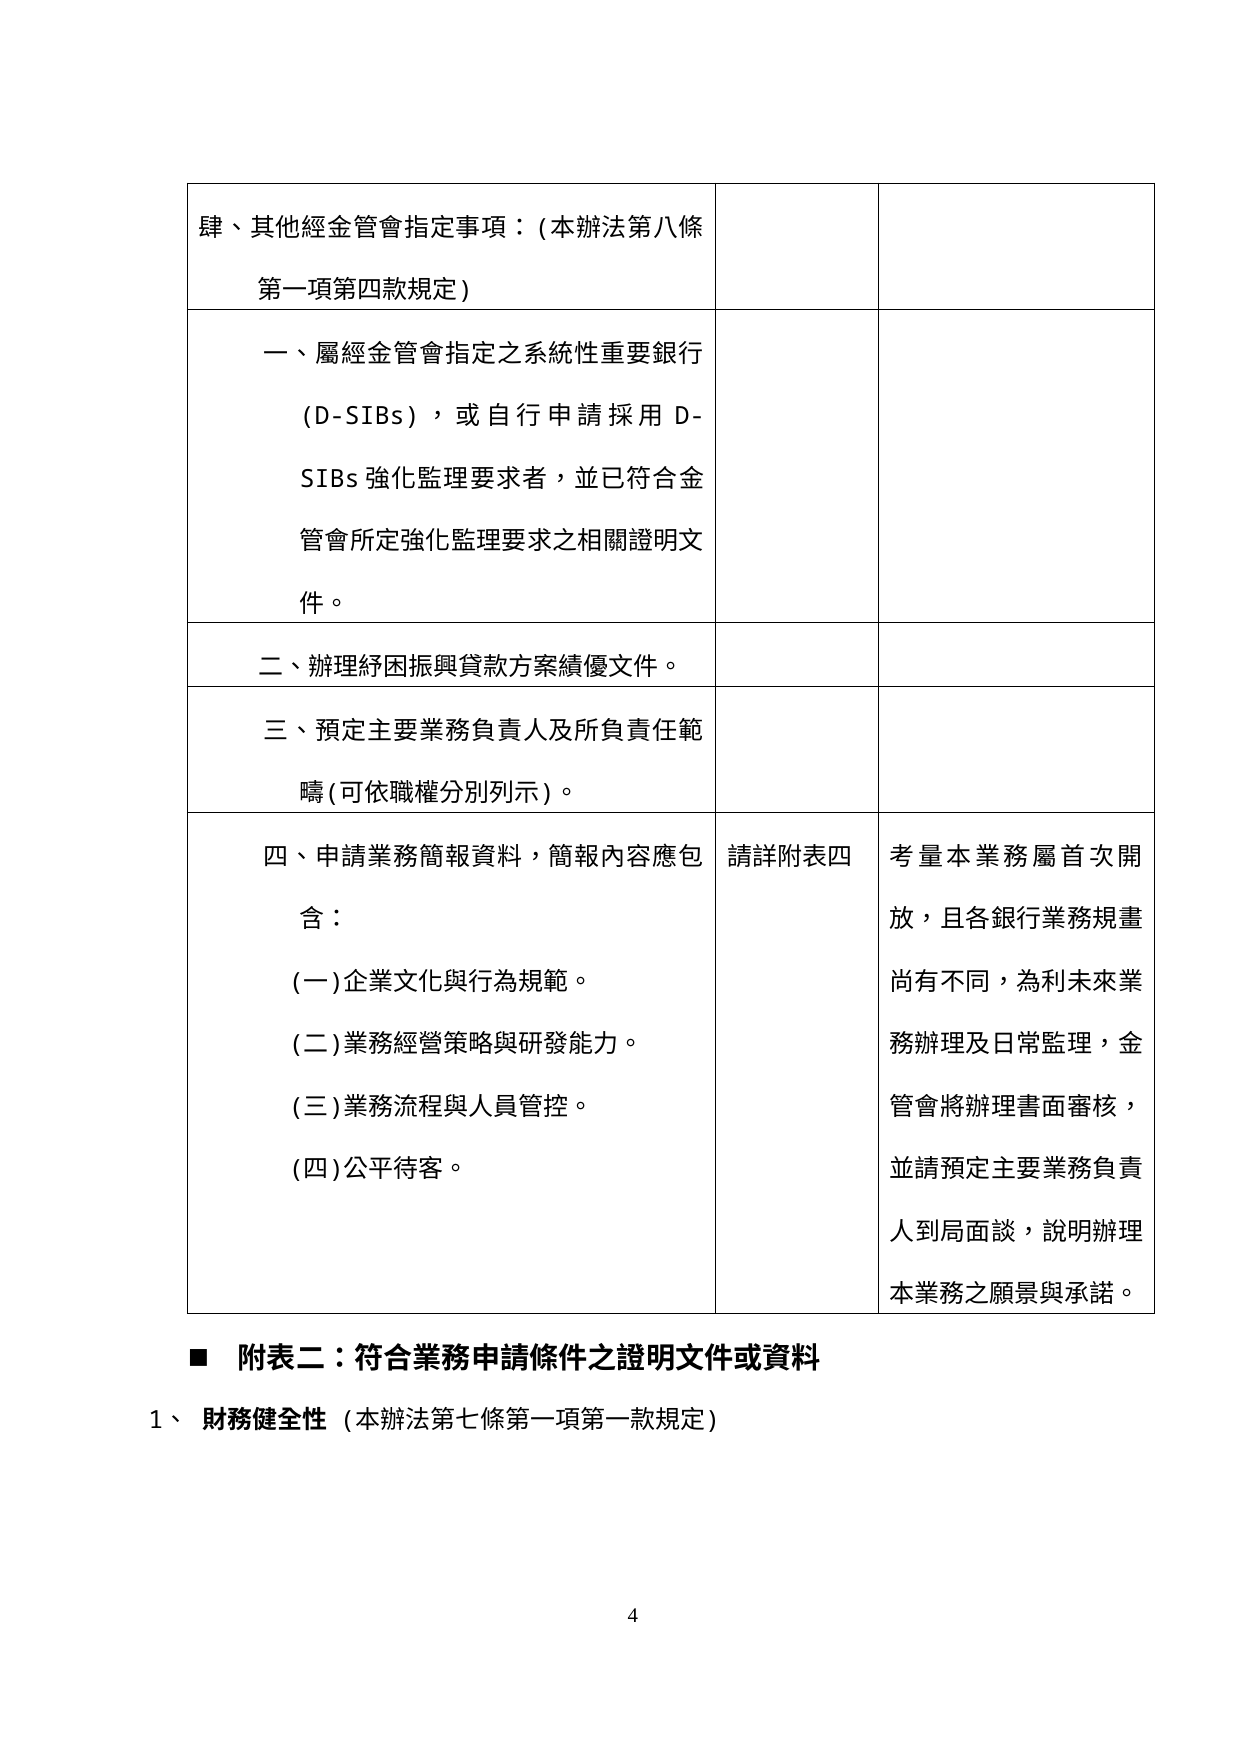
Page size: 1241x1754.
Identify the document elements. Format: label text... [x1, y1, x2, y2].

table_cell 請詳附表四 [716, 813, 878, 1313]
table_cell 考量本業務屬首次開放，且各銀行業務規畫尚有不同，為利未來業務辦理及日常監理，金管會將辦理書面審核，並請預定主要業務負責人到局面談，說明辦理本業務之願景與承諾。 [879, 813, 1154, 1313]
table_cell [716, 687, 878, 812]
table_cell [879, 623, 1154, 686]
table_cell 肆、其他經金管會指定事項：(本辦法第八條第一項第四款規定) [188, 184, 715, 308]
table_cell 二、辦理紓困振興貸款方案績優文件。 [188, 623, 715, 686]
table_cell [716, 184, 878, 308]
list 財務健全性 (本辦法第七條第一項第一款規定) [148, 1376, 1078, 1439]
table_cell [879, 310, 1154, 622]
table_cell [879, 184, 1154, 308]
table_cell [716, 623, 878, 686]
list 附表二：符合業務申請條件之證明文件或資料 [187, 1314, 1078, 1376]
table_cell [716, 310, 878, 622]
table_cell 四、申請業務簡報資料，簡報內容應包含： (一)企業文化與行為規範。 (二)業務經營策略與研發能力。 (三)業務流程與人員管控。 (四)公平待客。 [188, 813, 715, 1313]
table_cell 三、預定主要業務負責人及所負責任範疇(可依職權分別列示)。 [188, 687, 715, 812]
table_cell [879, 687, 1154, 812]
table_cell 一、屬經金管會指定之系統性重要銀行(D-SIBs)，或自行申請採用D-SIBs強化監理要求者，並已符合金管會所定強化監理要求之相關證明文件。 [188, 310, 715, 622]
